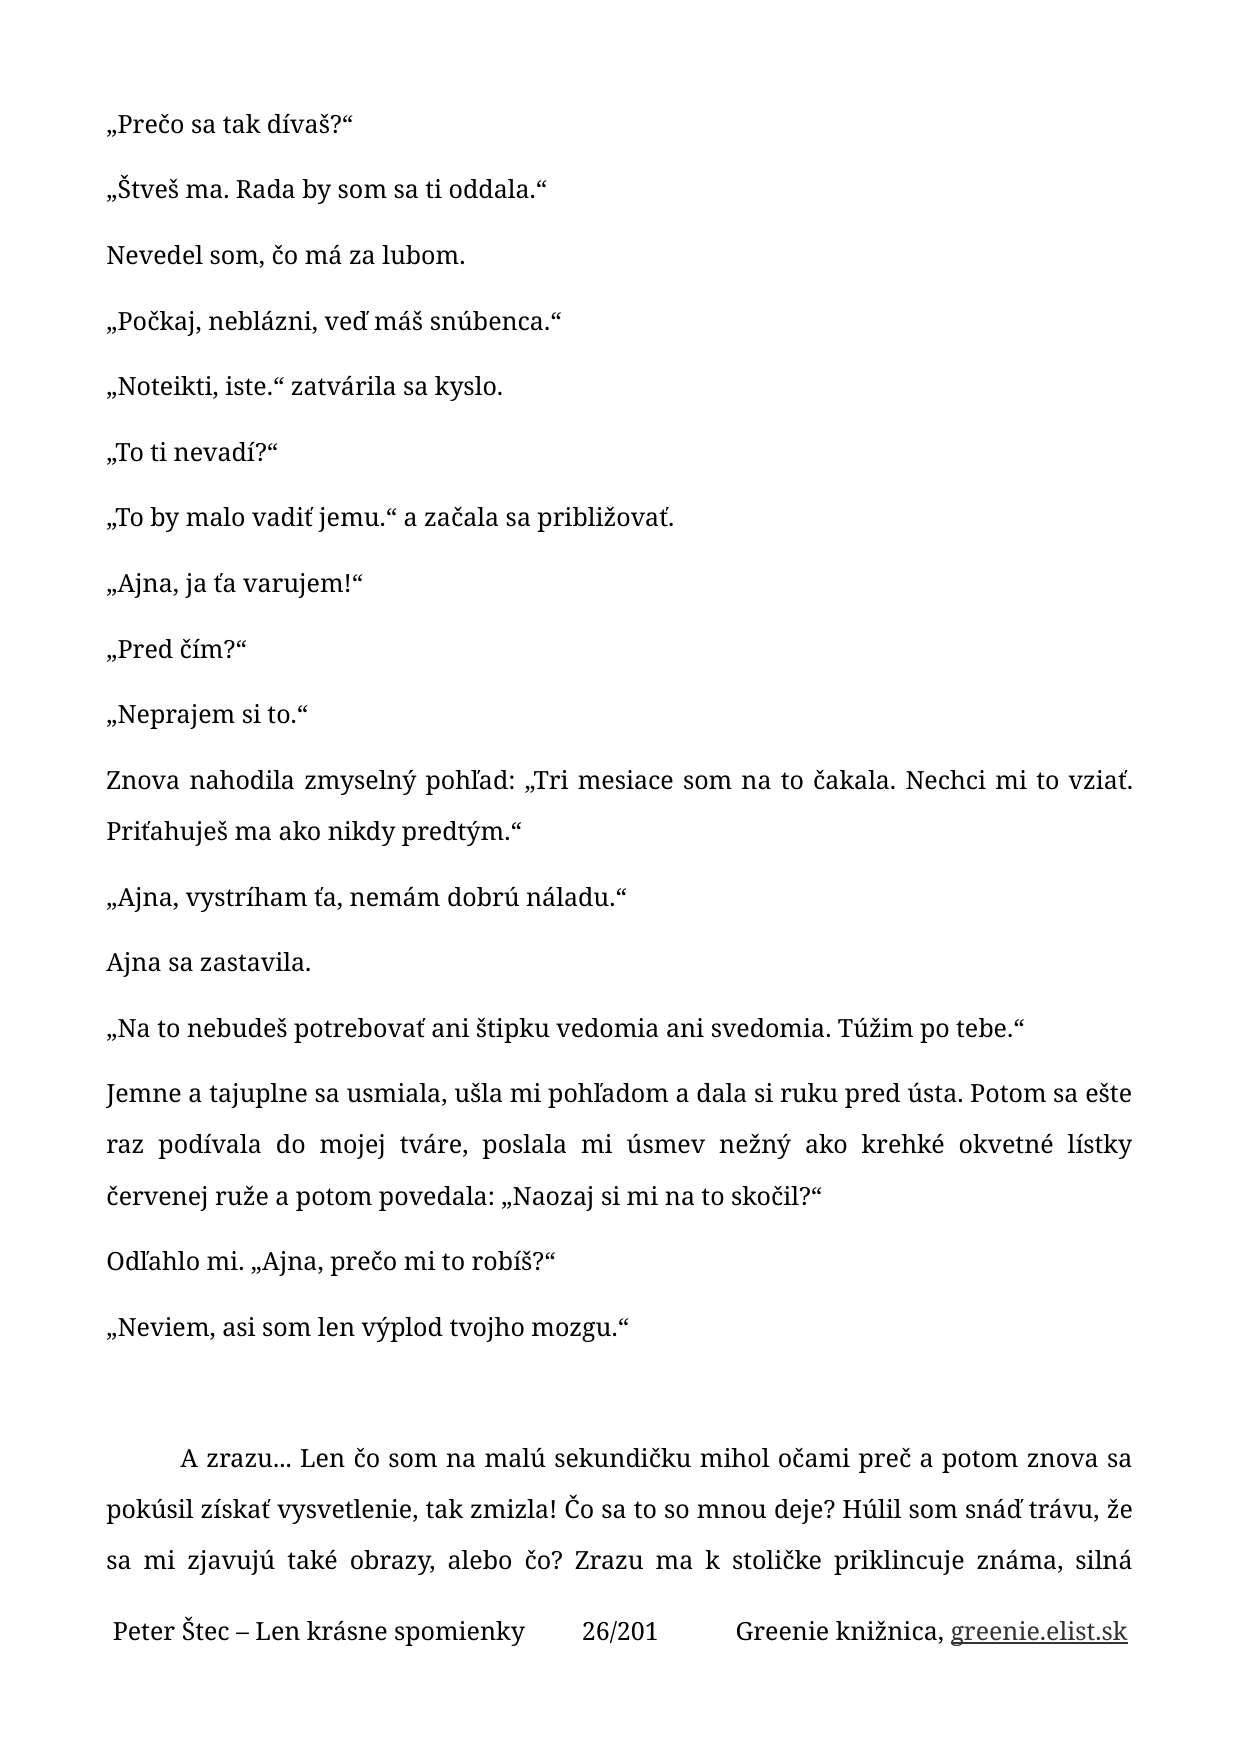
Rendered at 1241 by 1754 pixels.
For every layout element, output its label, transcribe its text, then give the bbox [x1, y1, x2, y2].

text „Pred čím?“ [106, 631, 1134, 665]
text Ajna sa zastavila. [106, 945, 1134, 979]
text „Prečo sa tak dívaš?“ [106, 106, 1134, 140]
text „Na to nebudeš potrebovať ani štipku vedomia ani svedomia. Túžim po tebe.“ [106, 1010, 1134, 1044]
text „Neviem, asi som len výplod tvojho mozgu.“ [106, 1309, 1134, 1343]
text Nevedel som, čo má za lubom. [106, 237, 1134, 272]
text „Ajna, vystríham ťa, nemám dobrú náladu.“ [106, 879, 1134, 913]
text „Noteikti, iste.“ zatvárila sa kyslo. [106, 369, 1134, 403]
text „To ti nevadí?“ [106, 434, 1134, 468]
text „Počkaj, neblázni, veď máš snúbenca.“ [106, 303, 1134, 337]
text Znova nahodila zmyselný pohľad: „Tri mesiace som na to čakala. Nechci mi to vziať. Priťahuješ ma ako nikdy predtým.“ [106, 762, 1134, 848]
text „Neprajem si to.“ [106, 697, 1134, 731]
text „Štveš ma. Rada by som sa ti oddala.“ [106, 172, 1134, 206]
text „To by malo vadiť jemu.“ a začala sa približovať. [106, 500, 1134, 534]
text Jemne a tajuplne sa usmiala, ušla mi pohľadom a dala si ruku pred ústa. Potom sa ešte raz podívala do mojej tváre, poslala mi úsmev nežný ako krehké okvetné lístky červenej ruže a potom povedala: „Naozaj si mi na to skočil?“ [106, 1076, 1134, 1212]
text A zrazu... Len čo som na malú sekundičku mihol očami preč a potom znova sa pokúsil získať vysvetlenie, tak zmizla! Čo sa to so mnou deje? Húlil som snáď trávu, že sa mi zjavujú také obrazy, alebo čo? Zrazu ma k stoličke priklincuje známa, silná [106, 1441, 1134, 1577]
text Odľahlo mi. „Ajna, prečo mi to robíš?“ [106, 1244, 1134, 1278]
text „Ajna, ja ťa varujem!“ [106, 566, 1134, 600]
